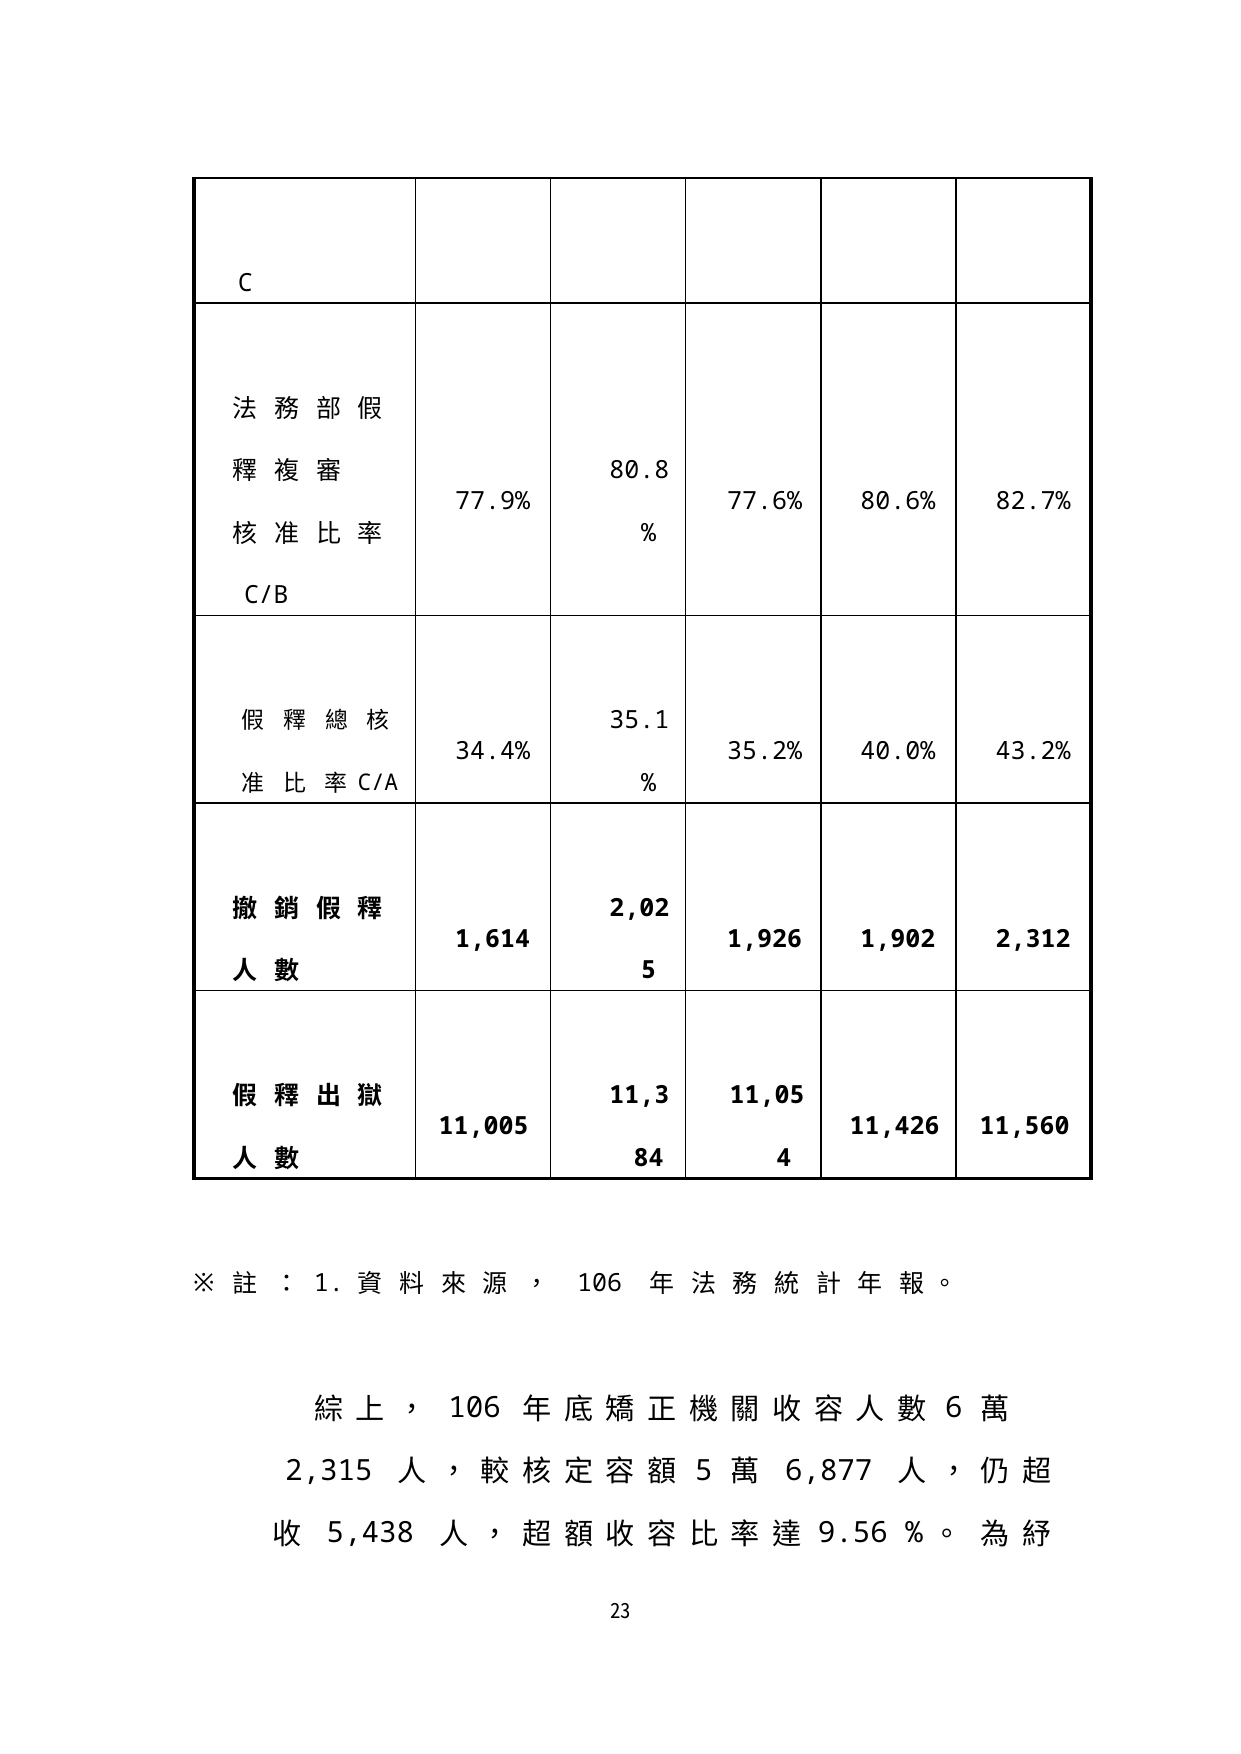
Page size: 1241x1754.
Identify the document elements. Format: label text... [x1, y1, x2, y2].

table_cell [551, 179, 685, 302]
table_cell 80.8% [551, 304, 685, 615]
table_cell 假釋出獄人數 [196, 991, 415, 1177]
table_cell 11,054 [686, 991, 820, 1177]
table_cell 80.6% [822, 304, 955, 615]
table_cell 1,902 [822, 804, 955, 990]
table_cell 11,560 [957, 991, 1089, 1177]
table_cell 1,926 [686, 804, 820, 990]
table_cell 假釋總核准比率C/A [196, 616, 415, 802]
table_cell 77.6% [686, 304, 820, 615]
table_cell 35.1% [551, 616, 685, 802]
table_cell 11,384 [551, 991, 685, 1177]
table_cell [822, 179, 955, 302]
table_cell 2,312 [957, 804, 1089, 990]
text ※註：1.資料來源，106年法務統計年報。 [183, 1240, 1058, 1302]
table_cell 2,025 [551, 804, 685, 990]
table_cell 40.0% [822, 616, 955, 802]
text 綜上，106年底矯正機關收容人數6萬2,315人，較核定容額5萬6,877人，仍超收5,438人，超額收容比率達9.56 %。為紓 [242, 1365, 1058, 1552]
table_cell 11,426 [822, 991, 955, 1177]
table_cell 撤銷假釋人數 [196, 804, 415, 990]
table_cell 1,614 [416, 804, 550, 990]
table_cell C [196, 179, 415, 302]
table_cell [416, 179, 550, 302]
table_cell 82.7% [957, 304, 1089, 615]
table_cell 法務部假釋複審 核准比率C/B [196, 304, 415, 615]
table_cell 35.2% [686, 616, 820, 802]
table_cell [957, 179, 1089, 302]
table_cell 77.9% [416, 304, 550, 615]
table_cell 43.2% [957, 616, 1089, 802]
table_cell [686, 179, 820, 302]
table_cell 34.4% [416, 616, 550, 802]
table_cell 11,005 [416, 991, 550, 1177]
